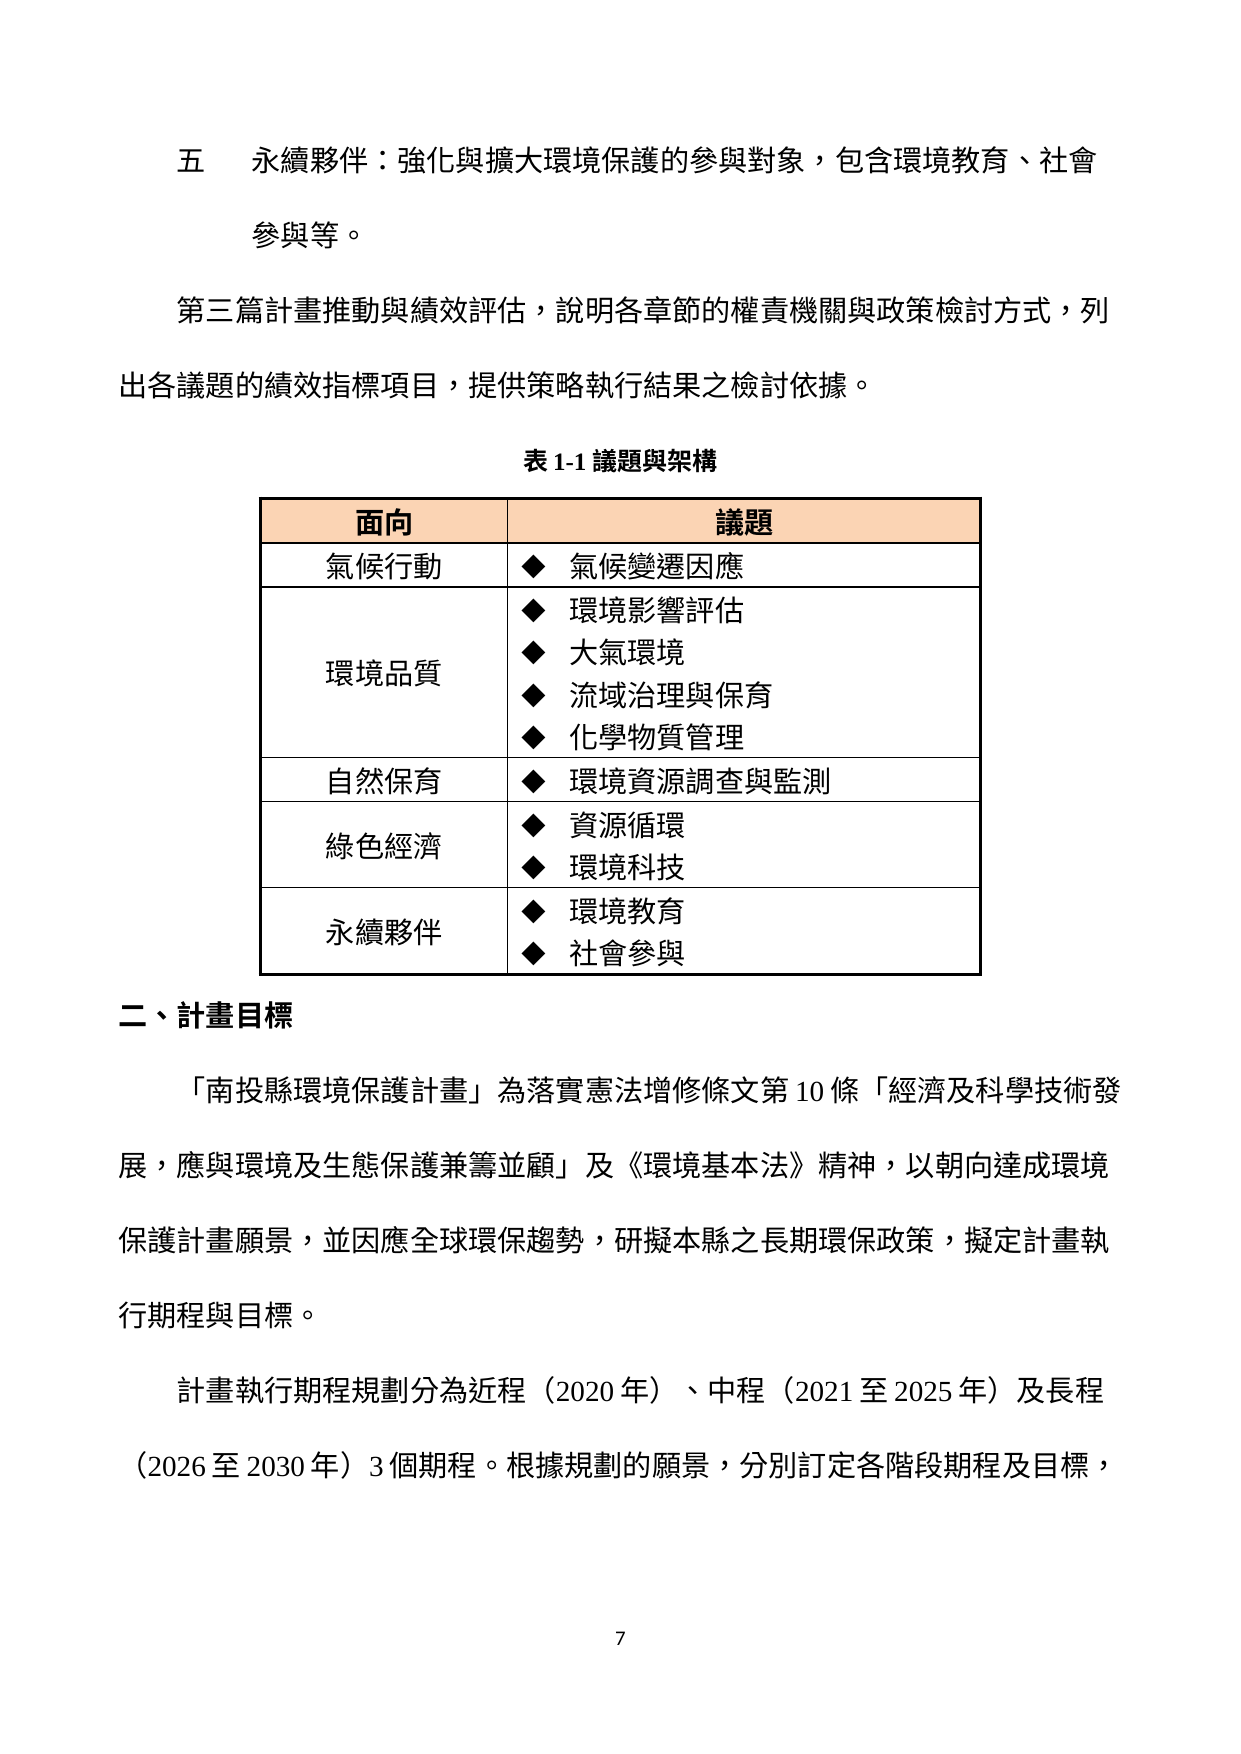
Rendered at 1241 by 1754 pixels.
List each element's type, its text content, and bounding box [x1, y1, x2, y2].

table_cell 自然保育 [262, 758, 507, 801]
list 永續夥伴：強化與擴大環境保護的參與對象，包含環境教育、社會參與等。 [176, 122, 1122, 272]
table_cell 環境資源調查與監測 [508, 758, 979, 801]
table_cell 氣候行動 [262, 544, 507, 586]
text 第三篇計畫推動與績效評估，說明各章節的權責機關與政策檢討方式，列出各議題的績效指標項目，提供策略執行結果之檢討依據。 [118, 272, 1122, 422]
table_cell 環境品質 [262, 588, 507, 757]
table_cell 環境影響評估 大氣環境 流域治理與保育 化學物質管理 [508, 588, 979, 757]
table_cell 綠色經濟 [262, 802, 507, 887]
table_header 面向 [262, 500, 507, 542]
table_header 議題 [508, 500, 979, 542]
table_cell 永續夥伴 [262, 888, 507, 973]
text 「南投縣環境保護計畫」為落實憲法增修條文第10條「經濟及科學技術發展，應與環境及生態保護兼籌並顧」及《環境基本法》精神，以朝向達成環境保護計畫願景，並因應全球環保趨勢，研擬本縣之長期環保政策，擬定計畫執行期程與目標。 [118, 1051, 1122, 1351]
text 表1-1 議題與架構 [118, 440, 1122, 478]
text 計畫執行期程規劃分為近程（2020年）、中程（2021至2025年）及長程（2026至2030年）3個期程。根據規劃的願景，分別訂定各階段期程及目標， [118, 1351, 1122, 1501]
text 二、計畫目標 [118, 976, 1122, 1051]
table_cell 氣候變遷因應 [508, 544, 979, 586]
table_cell 資源循環 環境科技 [508, 802, 979, 887]
table_cell 環境教育 社會參與 [508, 888, 979, 973]
